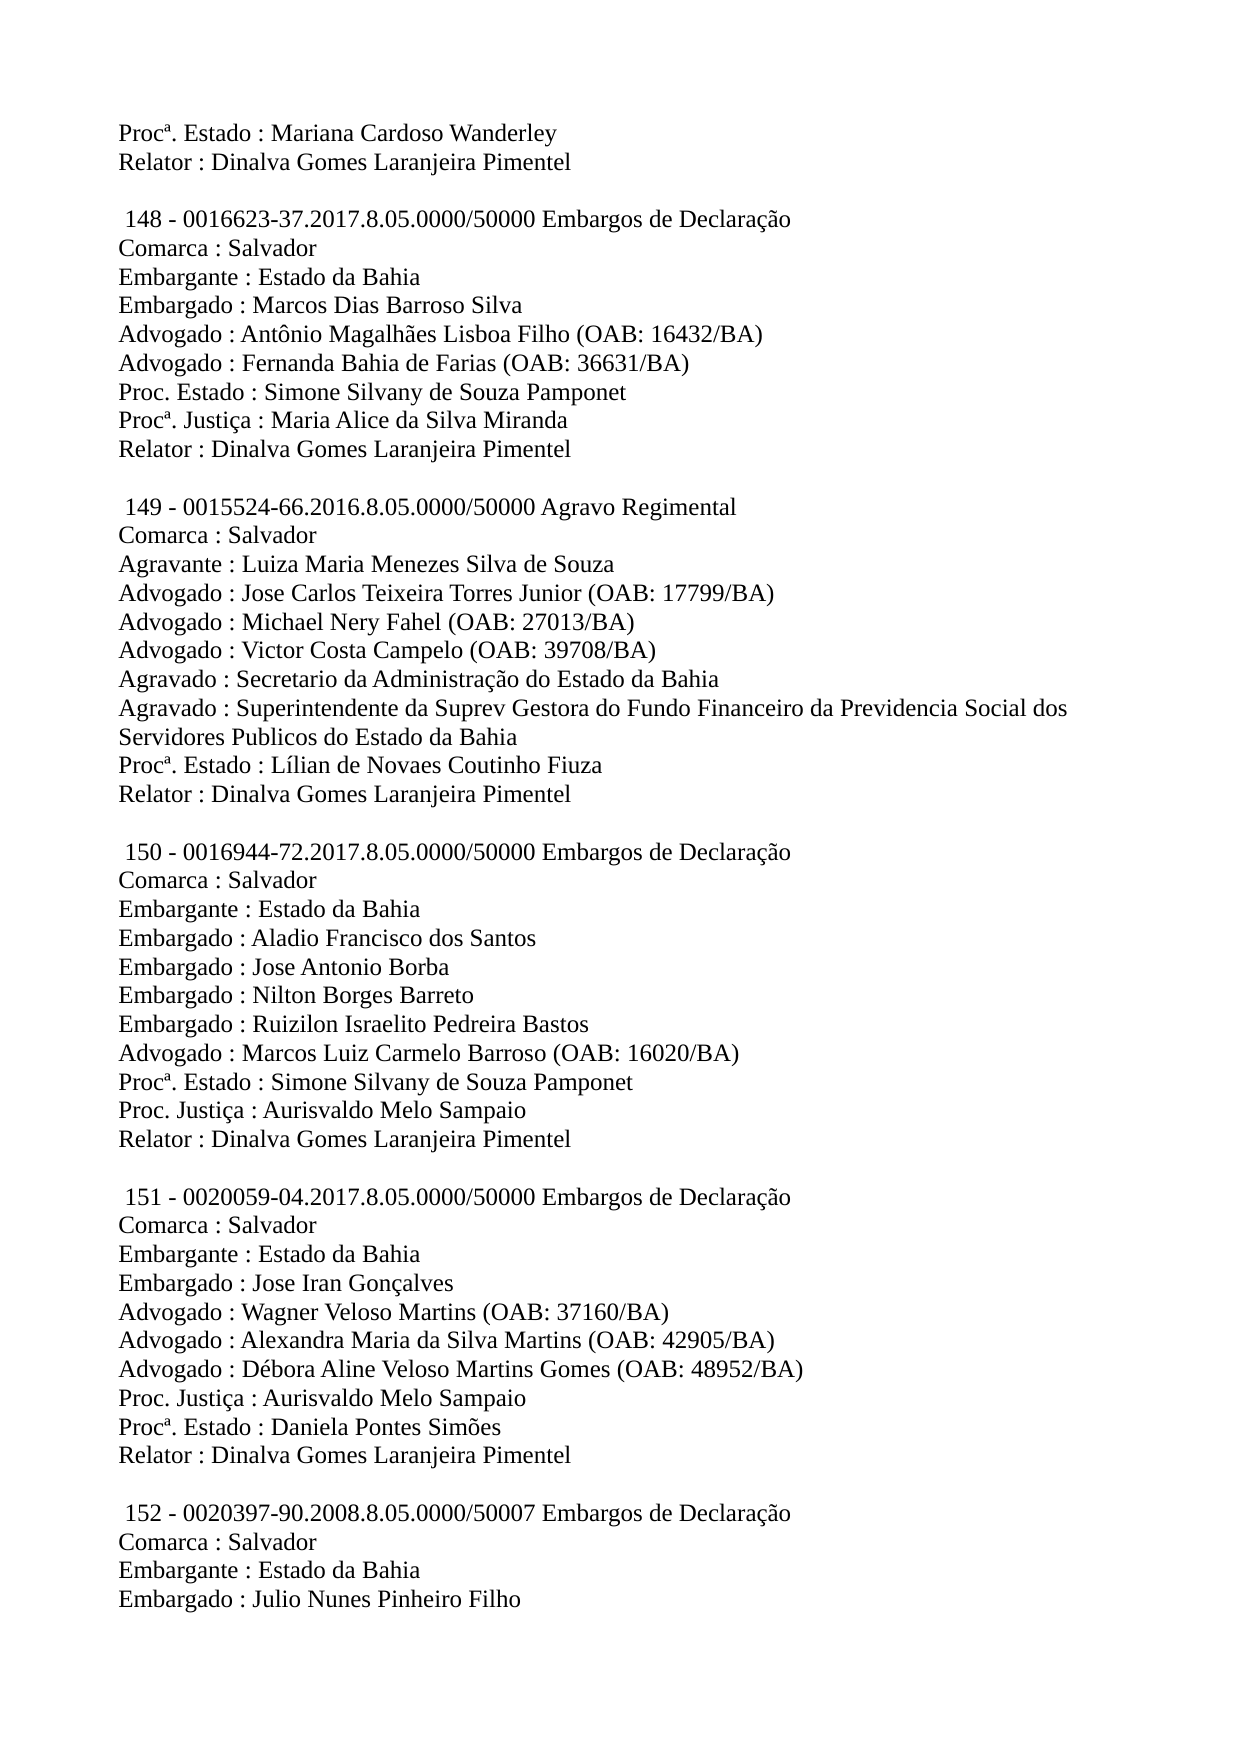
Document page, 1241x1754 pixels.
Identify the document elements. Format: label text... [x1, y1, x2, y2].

text Relator : Dinalva Gomes Laranjeira Pimentel [118, 147, 1122, 176]
text Comarca : Salvador [118, 1527, 1122, 1556]
text Advogado : Jose Carlos Teixeira Torres Junior (OAB: 17799/BA) [118, 578, 1122, 607]
text 152 - 0020397-90.2008.8.05.0000/50007 Embargos de Declaração [118, 1498, 1101, 1527]
text 150 - 0016944-72.2017.8.05.0000/50000 Embargos de Declaração [118, 837, 1101, 866]
text Advogado : Michael Nery Fahel (OAB: 27013/BA) [118, 607, 1122, 636]
text Proc. Estado : Simone Silvany de Souza Pamponet [118, 377, 1122, 406]
text Comarca : Salvador [118, 866, 1122, 894]
text Relator : Dinalva Gomes Laranjeira Pimentel [118, 1124, 1122, 1153]
text Advogado : Victor Costa Campelo (OAB: 39708/BA) [118, 636, 1122, 664]
text 151 - 0020059-04.2017.8.05.0000/50000 Embargos de Declaração [118, 1182, 1101, 1211]
text Proc. Justiça : Aurisvaldo Melo Sampaio [118, 1096, 1122, 1124]
text Relator : Dinalva Gomes Laranjeira Pimentel [118, 1441, 1122, 1469]
text Agravado : Superintendente da Suprev Gestora do Fundo Financeiro da Previdencia Social dos Servidores Publicos do Estado da Bahia [118, 693, 1122, 751]
text Advogado : Débora Aline Veloso Martins Gomes (OAB: 48952/BA) [118, 1354, 1122, 1383]
text Procª. Estado : Lílian de Novaes Coutinho Fiuza [118, 751, 1122, 779]
text Proc. Justiça : Aurisvaldo Melo Sampaio [118, 1383, 1122, 1412]
text Advogado : Wagner Veloso Martins (OAB: 37160/BA) [118, 1297, 1122, 1326]
text Relator : Dinalva Gomes Laranjeira Pimentel [118, 434, 1122, 463]
text Embargado : Aladio Francisco dos Santos [118, 923, 1122, 952]
text Embargado : Jose Iran Gonçalves [118, 1268, 1122, 1297]
text Embargante : Estado da Bahia [118, 894, 1122, 923]
text Advogado : Marcos Luiz Carmelo Barroso (OAB: 16020/BA) [118, 1038, 1122, 1067]
text Embargado : Julio Nunes Pinheiro Filho [118, 1584, 1122, 1613]
text Embargado : Ruizilon Israelito Pedreira Bastos [118, 1009, 1122, 1038]
text Comarca : Salvador [118, 1211, 1122, 1239]
text Advogado : Antônio Magalhães Lisboa Filho (OAB: 16432/BA) [118, 319, 1122, 348]
text Embargado : Marcos Dias Barroso Silva [118, 291, 1122, 319]
text 149 - 0015524-66.2016.8.05.0000/50000 Agravo Regimental [118, 492, 1101, 521]
text Comarca : Salvador [118, 521, 1122, 549]
text 148 - 0016623-37.2017.8.05.0000/50000 Embargos de Declaração [118, 204, 1101, 233]
text Procª. Justiça : Maria Alice da Silva Miranda [118, 406, 1122, 434]
text Advogado : Alexandra Maria da Silva Martins (OAB: 42905/BA) [118, 1326, 1122, 1354]
text Procª. Estado : Mariana Cardoso Wanderley [118, 118, 1122, 147]
text Agravante : Luiza Maria Menezes Silva de Souza [118, 549, 1122, 578]
text Embargado : Jose Antonio Borba [118, 952, 1122, 981]
text Procª. Estado : Daniela Pontes Simões [118, 1412, 1122, 1441]
text Embargado : Nilton Borges Barreto [118, 981, 1122, 1009]
text Embargante : Estado da Bahia [118, 262, 1122, 291]
text Embargante : Estado da Bahia [118, 1556, 1122, 1584]
text Embargante : Estado da Bahia [118, 1239, 1122, 1268]
text Procª. Estado : Simone Silvany de Souza Pamponet [118, 1067, 1122, 1096]
text Agravado : Secretario da Administração do Estado da Bahia [118, 664, 1122, 693]
text Advogado : Fernanda Bahia de Farias (OAB: 36631/BA) [118, 348, 1122, 377]
text Comarca : Salvador [118, 233, 1122, 262]
text Relator : Dinalva Gomes Laranjeira Pimentel [118, 779, 1122, 808]
